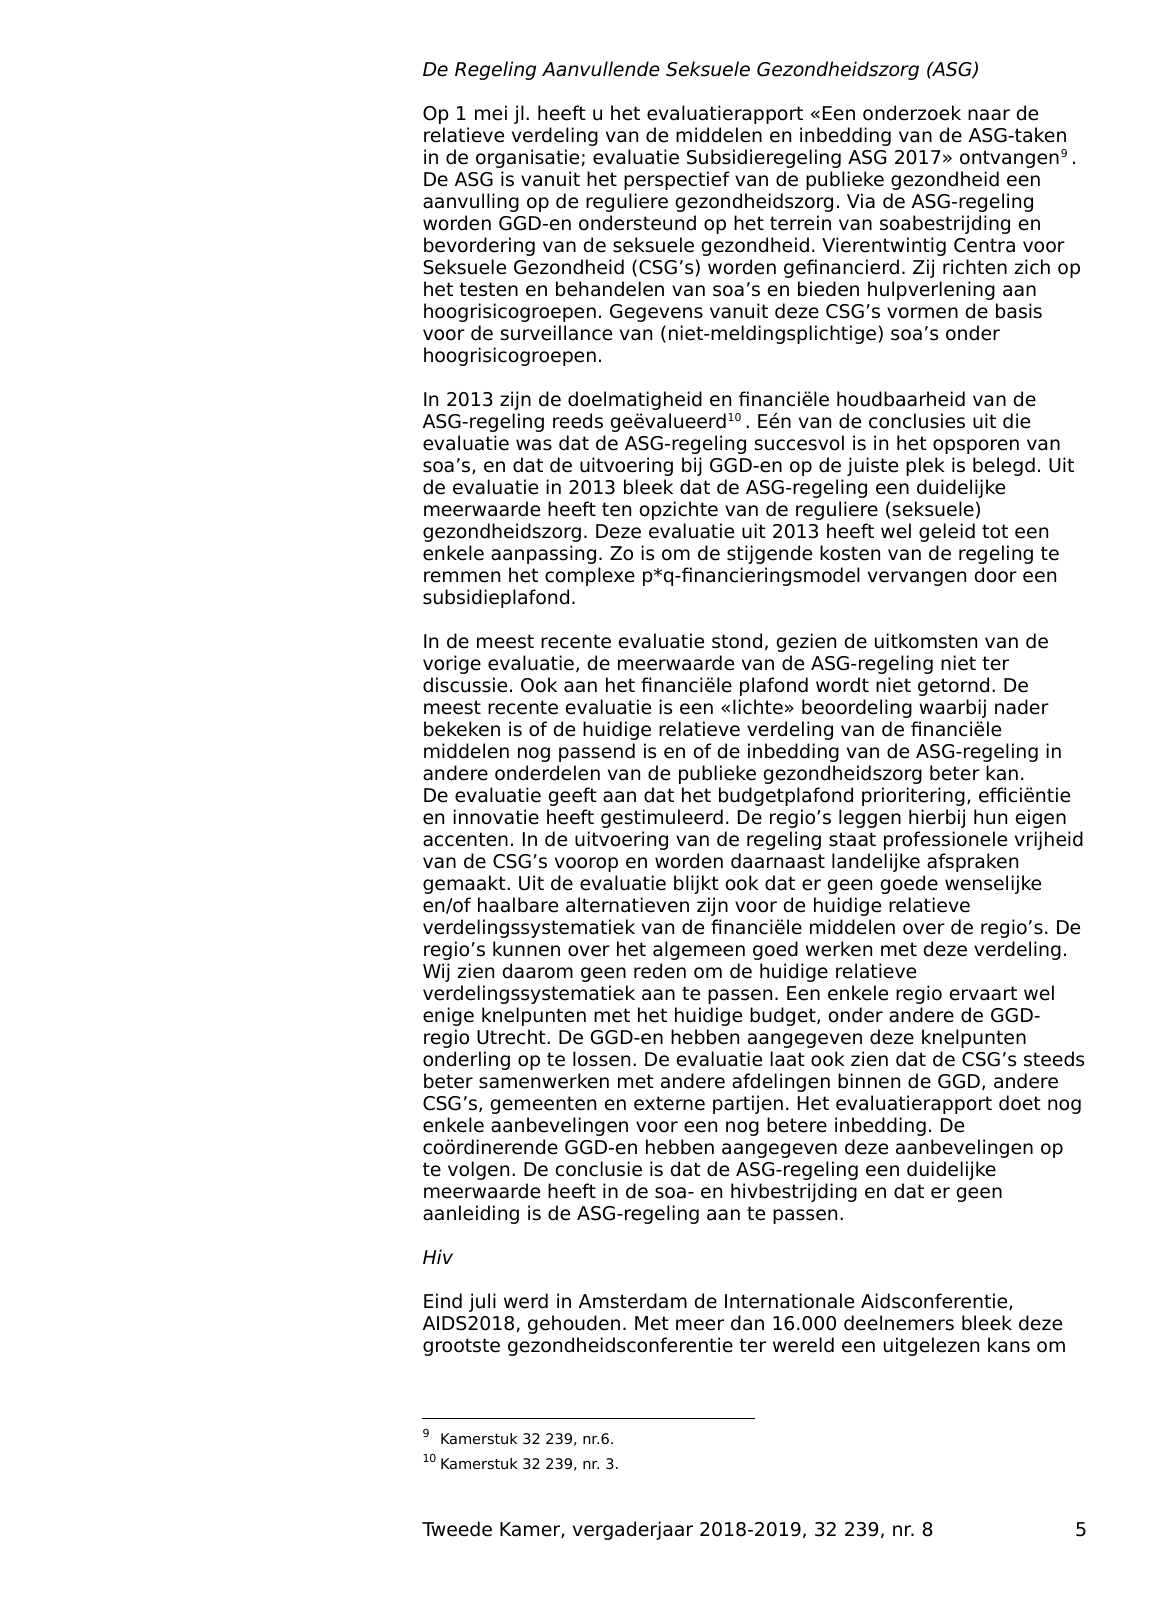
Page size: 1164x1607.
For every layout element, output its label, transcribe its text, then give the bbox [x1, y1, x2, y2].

text Op 1 mei jl. heeft u het evaluatierapport «Een onderzoek naar de relatieve verdeling van de middelen en inbedding van de ASG-taken in de organisatie; evaluatie Subsidieregeling ASG 2017» ontvangen. [422, 103, 1087, 169]
subtitle Hiv [422, 1247, 1087, 1269]
text In 2013 zijn de doelmatigheid en financiële houdbaarheid van de ASG-regeling reeds geëvalueerd. Eén van de conclusies uit die evaluatie was dat de ASG-regeling succesvol is in het opsporen van soa’s, en dat de uitvoering bij GGD-en op de juiste plek is belegd. Uit de evaluatie in 2013 bleek dat de ASG-regeling een duidelijke meerwaarde heeft ten opzichte van de reguliere (seksuele) gezondheidszorg. Deze evaluatie uit 2013 heeft wel geleid tot een enkele aanpassing. Zo is om de stijgende kosten van de regeling te remmen het complexe p*q-financieringsmodel vervangen door een subsidieplafond. [422, 389, 1087, 609]
text Eind juli werd in Amsterdam de Internationale Aidsconferentie, AIDS2018, gehouden. Met meer dan 16.000 deelnemers bleek deze grootste gezondheidsconferentie ter wereld een uitgelezen kans om [422, 1291, 1087, 1357]
text Kamerstuk 32 239, nr.6. [422, 1427, 1087, 1449]
text Kamerstuk 32 239, nr. 3. [422, 1452, 1087, 1474]
subtitle De Regeling Aanvullende Seksuele Gezondheidszorg (ASG) [422, 59, 1087, 81]
text De ASG is vanuit het perspectief van de publieke gezondheid een aanvulling op de reguliere gezondheidszorg. Via de ASG-regeling worden GGD-en ondersteund op het terrein van soabestrijding en bevordering van de seksuele gezondheid. Vierentwintig Centra voor Seksuele Gezondheid (CSG’s) worden gefinancierd. Zij richten zich op het testen en behandelen van soa’s en bieden hulpverlening aan hoogrisicogroepen. Gegevens vanuit deze CSG’s vormen de basis voor de surveillance van (niet-meldingsplichtige) soa’s onder hoogrisicogroepen. [422, 169, 1087, 367]
text In de meest recente evaluatie stond, gezien de uitkomsten van de vorige evaluatie, de meerwaarde van de ASG-regeling niet ter discussie. Ook aan het financiële plafond wordt niet getornd. De meest recente evaluatie is een «lichte» beoordeling waarbij nader bekeken is of de huidige relatieve verdeling van de financiële middelen nog passend is en of de inbedding van de ASG-regeling in andere onderdelen van de publieke gezondheidszorg beter kan. [422, 631, 1087, 785]
text De evaluatie geeft aan dat het budgetplafond prioritering, efficiëntie en innovatie heeft gestimuleerd. De regio’s leggen hierbij hun eigen accenten. In de uitvoering van de regeling staat professionele vrijheid van de CSG’s voorop en worden daarnaast landelijke afspraken gemaakt. Uit de evaluatie blijkt ook dat er geen goede wenselijke en/of haalbare alternatieven zijn voor de huidige relatieve verdelingssystematiek van de financiële middelen over de regio’s. De regio’s kunnen over het algemeen goed werken met deze verdeling. Wij zien daarom geen reden om de huidige relatieve verdelingssystematiek aan te passen. Een enkele regio ervaart wel enige knelpunten met het huidige budget, onder andere de GGD-regio Utrecht. De GGD-en hebben aangegeven deze knelpunten onderling op te lossen. De evaluatie laat ook zien dat de CSG’s steeds beter samenwerken met andere afdelingen binnen de GGD, andere CSG’s, gemeenten en externe partijen. Het evaluatierapport doet nog enkele aanbevelingen voor een nog betere inbedding. De coördinerende GGD-en hebben aangegeven deze aanbevelingen op te volgen. De conclusie is dat de ASG-regeling een duidelijke meerwaarde heeft in de soa- en hivbestrijding en dat er geen aanleiding is de ASG-regeling aan te passen. [422, 785, 1087, 1224]
